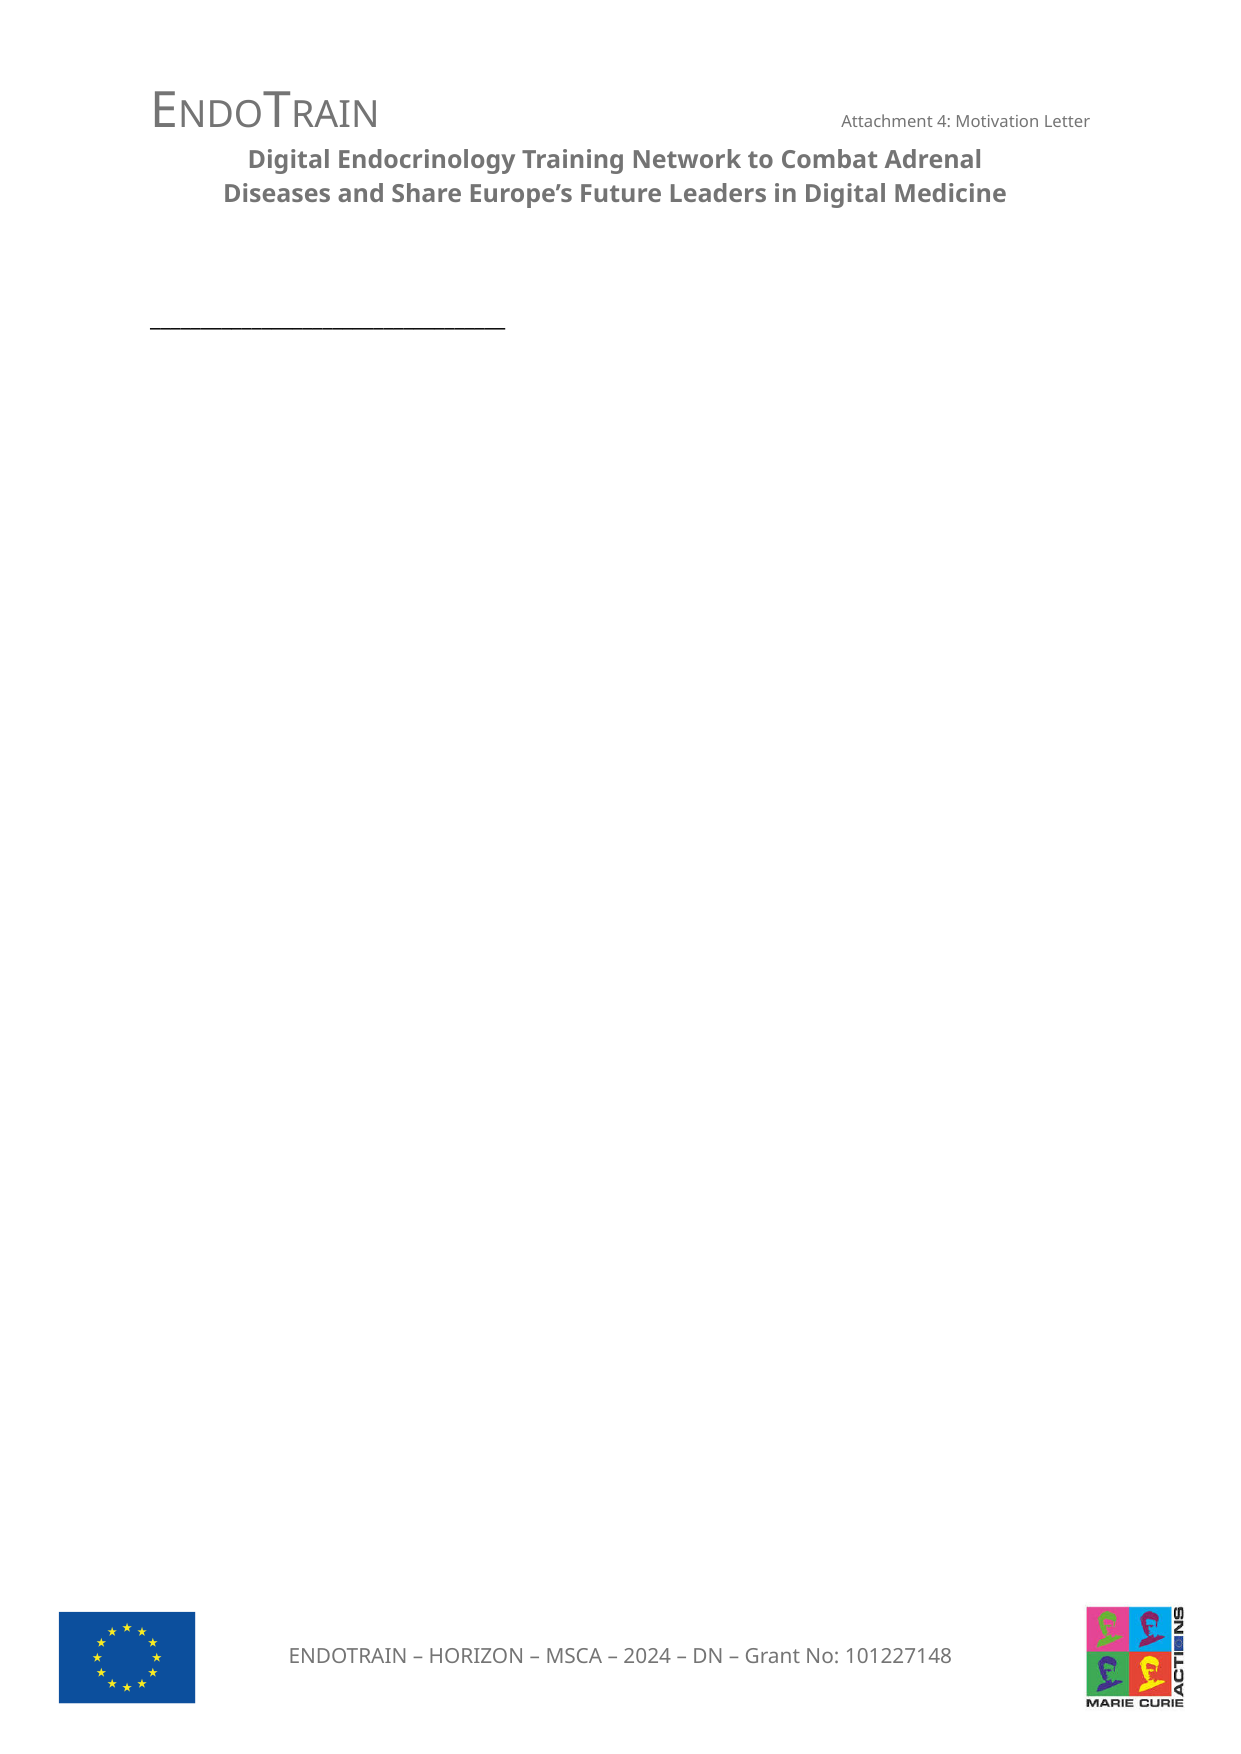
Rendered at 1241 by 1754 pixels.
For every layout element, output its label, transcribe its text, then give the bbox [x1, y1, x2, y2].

picture [1079, 1602, 1191, 1712]
text ___________________________________ [150, 301, 1090, 333]
picture [58, 1611, 196, 1704]
